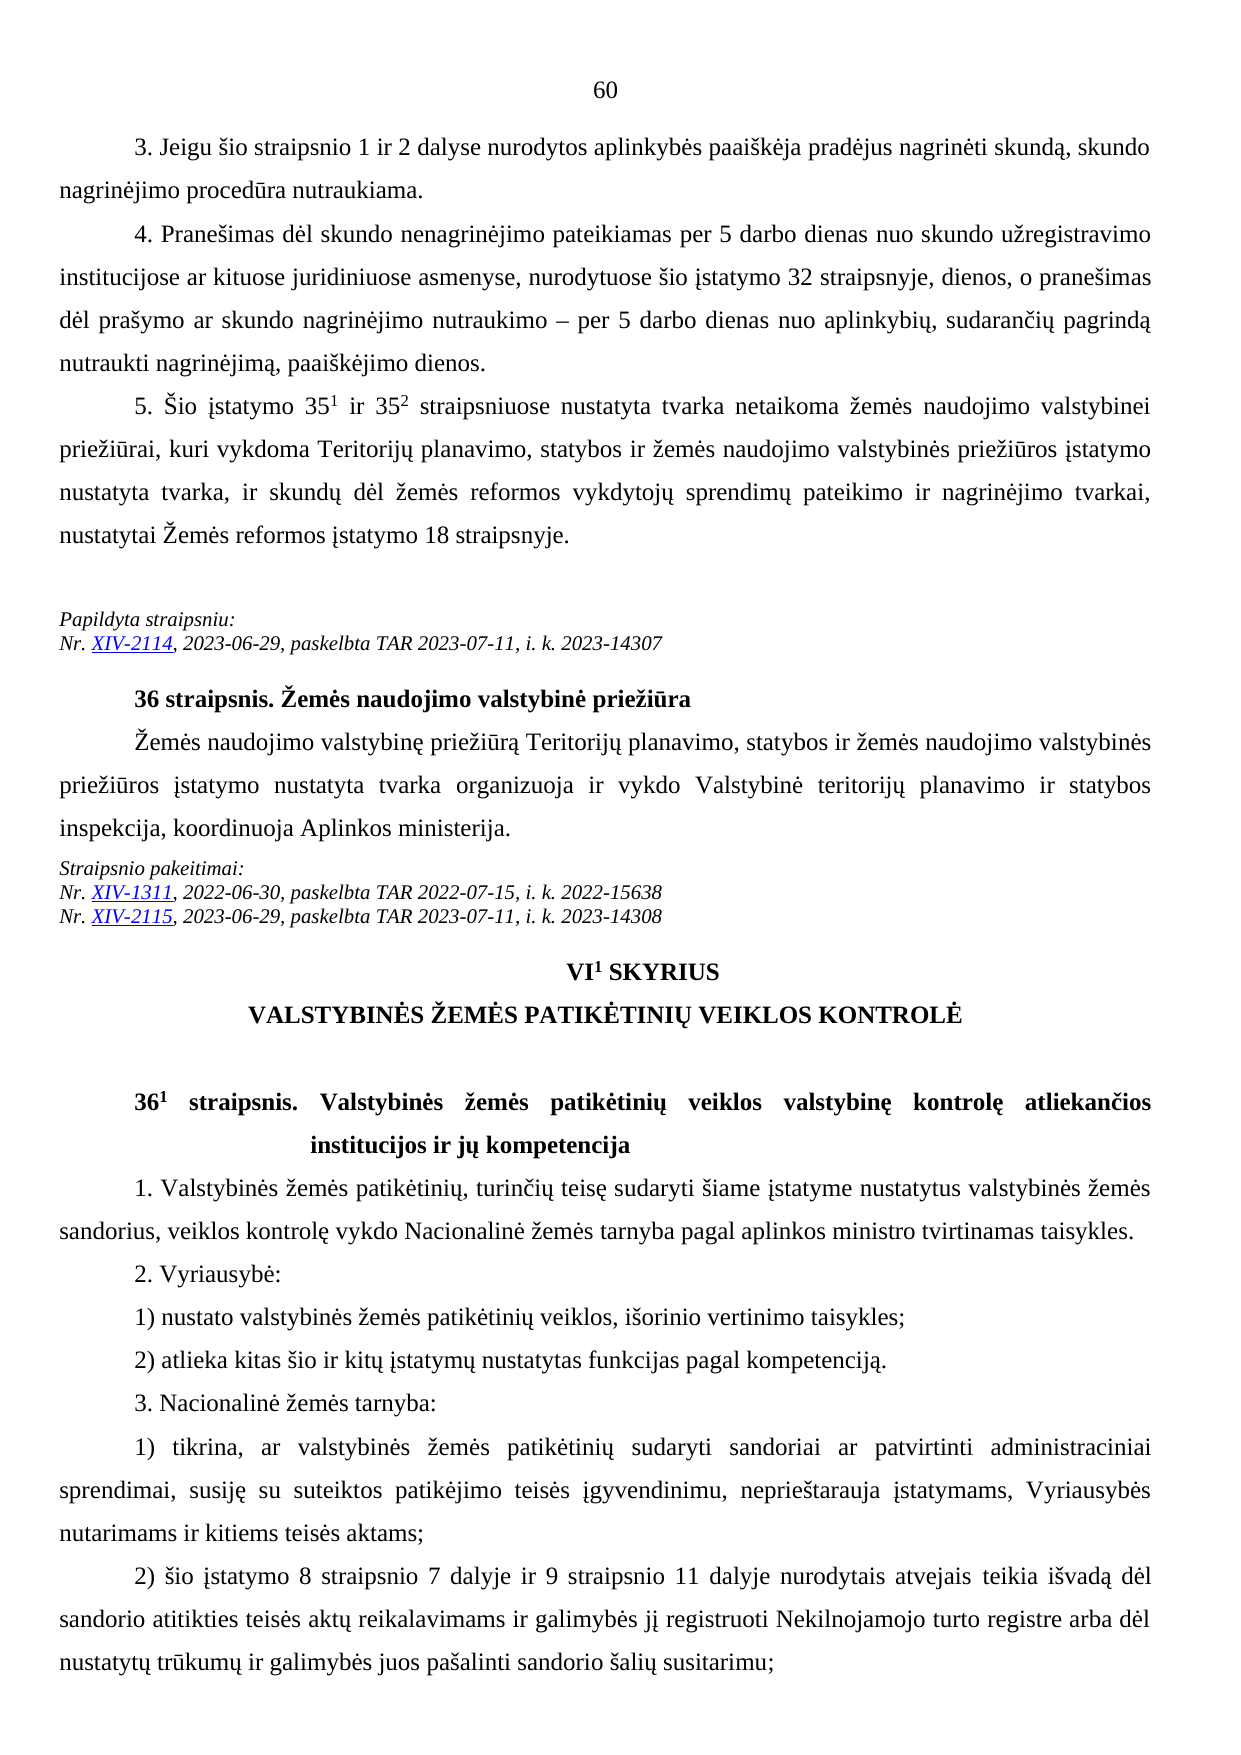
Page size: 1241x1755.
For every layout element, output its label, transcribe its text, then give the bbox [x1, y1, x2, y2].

text Straipsnio pakeitimai: [59, 856, 1152, 880]
text 4. Pranešimas dėl skundo nenagrinėjimo pateikiamas per 5 darbo dienas nuo skundo užregistravimo institucijose ar kituose juridiniuose asmenyse, nurodytuose šio įstatymo 32 straipsnyje, dienos, o pranešimas dėl prašymo ar skundo nagrinėjimo nutraukimo – per 5 darbo dienas nuo aplinkybių, sudarančių pagrindą nutraukti nagrinėjimą, paaiškėjimo dienos. [59, 219, 1152, 377]
text Papildyta straipsniu: [59, 607, 1152, 631]
text 2. Vyriausybė: [59, 1259, 1152, 1288]
text 1) tikrina, ar valstybinės žemės patikėtinių sudaryti sandoriai ar patvirtinti administraciniai sprendimai, susiję su suteiktos patikėjimo teisės įgyvendinimu, neprieštarauja įstatymams, Vyriausybės nutarimams ir kitiems teisės aktams; [59, 1432, 1152, 1547]
text 1. Valstybinės žemės patikėtinių, turinčių teisę sudaryti šiame įstatyme nustatytus valstybinės žemės sandorius, veiklos kontrolę vykdo Nacionalinė žemės tarnyba pagal aplinkos ministro tvirtinamas taisykles. [59, 1173, 1152, 1245]
text Nr. XIV-1311, 2022-06-30, paskelbta TAR 2022-07-15, i. k. 2022-15638 [59, 880, 1152, 904]
text VI1 SKYRIUS [59, 957, 1152, 986]
text Nr. XIV-2114, 2023-06-29, paskelbta TAR 2023-07-11, i. k. 2023-14307 [59, 631, 1152, 655]
text 2) šio įstatymo 8 straipsnio 7 dalyje ir 9 straipsnio 11 dalyje nurodytais atvejais teikia išvadą dėl sandorio atitikties teisės aktų reikalavimams ir galimybės jį registruoti Nekilnojamojo turto registre arba dėl nustatytų trūkumų ir galimybės juos pašalinti sandorio šalių susitarimu; [59, 1561, 1152, 1676]
text 36 straipsnis. Žemės naudojimo valstybinė priežiūra [59, 684, 1152, 712]
text 3. Jeigu šio straipsnio 1 ir 2 dalyse nurodytos aplinkybės paaiškėja pradėjus nagrinėti skundą, skundo nagrinėjimo procedūra nutraukiama. [59, 132, 1152, 204]
text 1) nustato valstybinės žemės patikėtinių veiklos, išorinio vertinimo taisykles; [59, 1302, 1152, 1331]
text Žemės naudojimo valstybinę priežiūrą Teritorijų planavimo, statybos ir žemės naudojimo valstybinės priežiūros įstatymo nustatyta tvarka organizuoja ir vykdo Valstybinė teritorijų planavimo ir statybos inspekcija, koordinuoja Aplinkos ministerija. [59, 727, 1152, 842]
text 361 straipsnis. Valstybinės žemės patikėtinių veiklos valstybinę kontrolę atliekančios institucijos ir jų kompetencija [134, 1087, 1152, 1158]
text 3. Nacionalinė žemės tarnyba: [59, 1388, 1152, 1417]
text 2) atlieka kitas šio ir kitų įstatymų nustatytas funkcijas pagal kompetenciją. [59, 1345, 1152, 1374]
text VALSTYBINĖS ŽEMĖS PATIKĖTINIŲ VEIKLOS KONTROLĖ [59, 1000, 1152, 1029]
text Nr. XIV-2115, 2023-06-29, paskelbta TAR 2023-07-11, i. k. 2023-14308 [59, 904, 1152, 928]
text 5. Šio įstatymo 351 ir 352 straipsniuose nustatyta tvarka netaikoma žemės naudojimo valstybinei priežiūrai, kuri vykdoma Teritorijų planavimo, statybos ir žemės naudojimo valstybinės priežiūros įstatymo nustatyta tvarka, ir skundų dėl žemės reformos vykdytojų sprendimų pateikimo ir nagrinėjimo tvarkai, nustatytai Žemės reformos įstatymo 18 straipsnyje. [59, 391, 1152, 549]
